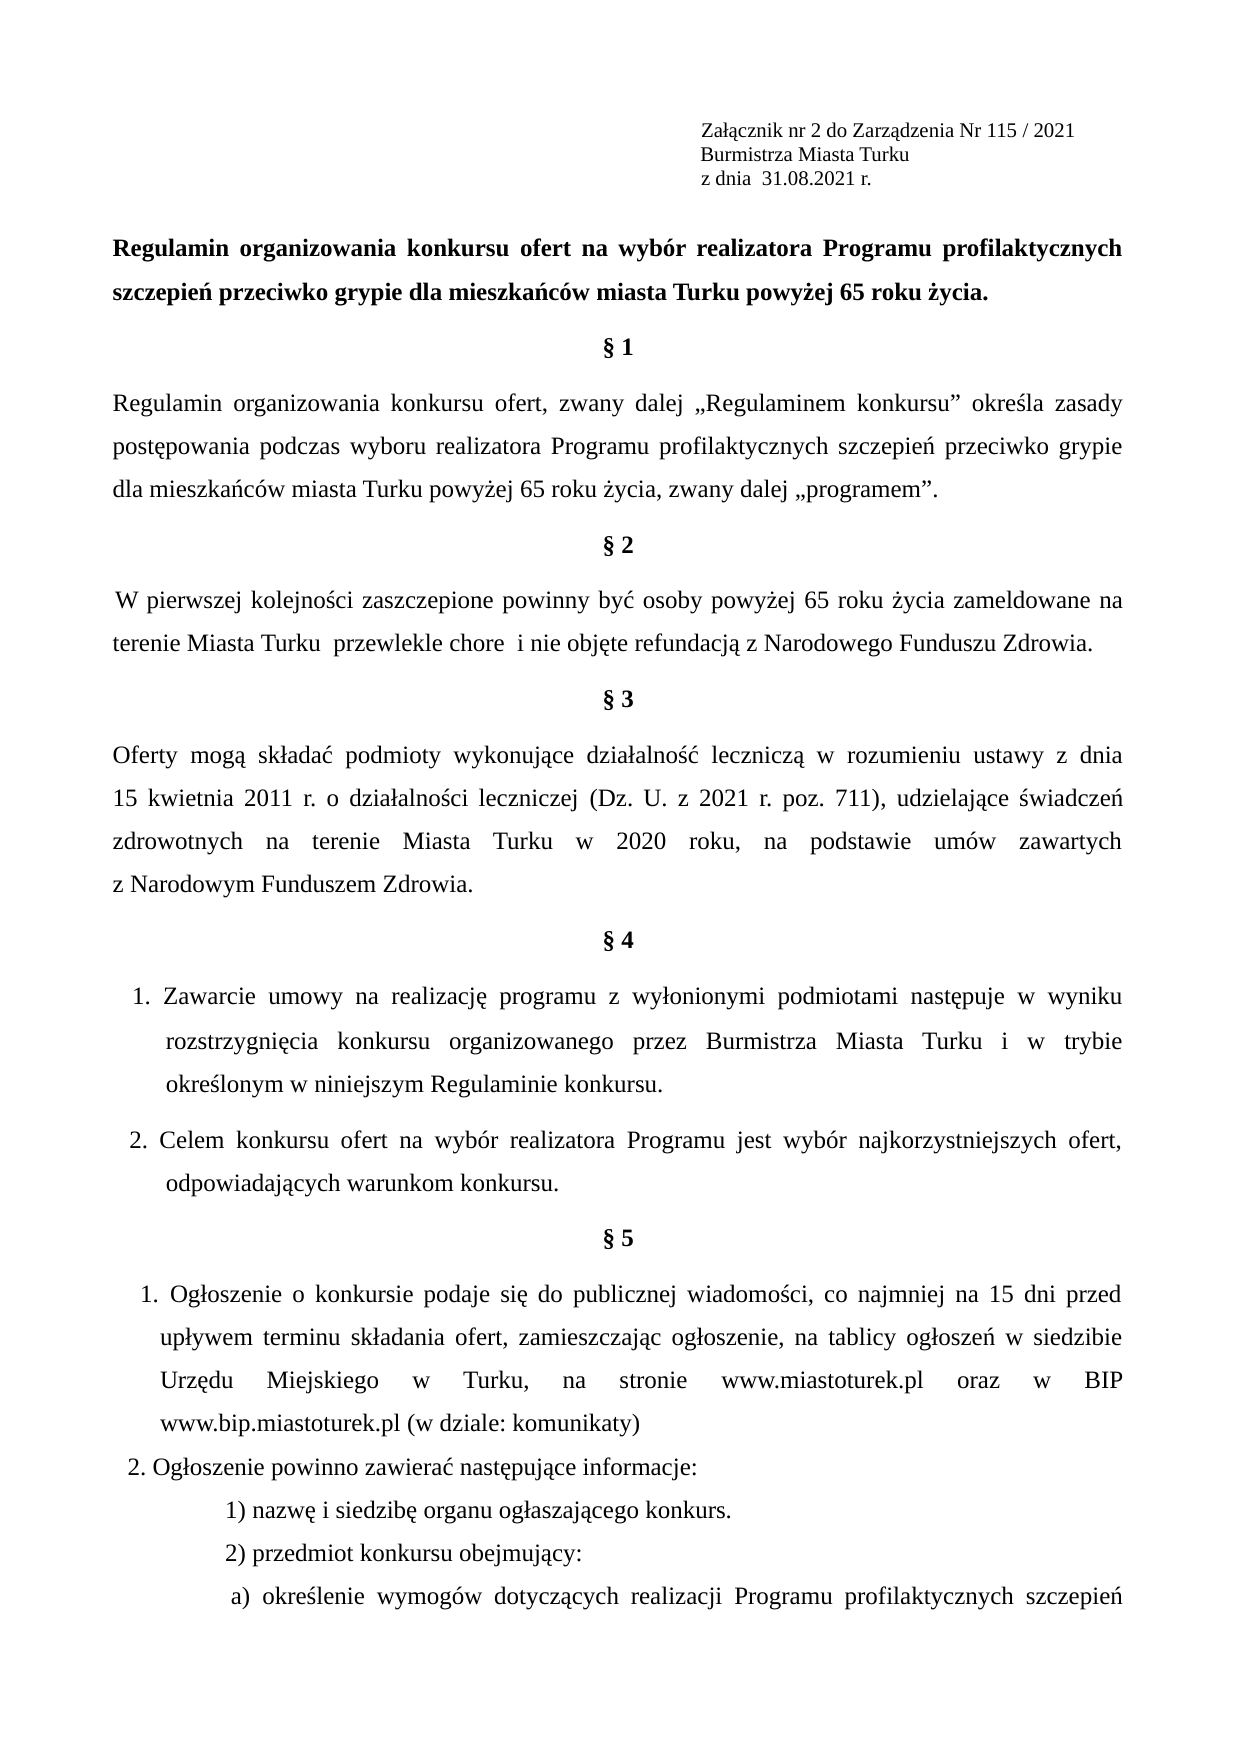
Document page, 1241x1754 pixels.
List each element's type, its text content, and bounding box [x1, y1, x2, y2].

text 1) nazwę i siedzibę organu ogłaszającego konkurs. [225, 1495, 1123, 1523]
text Oferty mogą składać podmioty wykonujące działalność leczniczą w rozumieniu ustawy z dnia 15 kwietnia 2011 r. o działalności leczniczej (Dz. U. z 2021 r. poz. 711), udzielające świadczeń zdrowotnych na terenie Miasta Turku w 2020 roku, na podstawie umów zawartych z Narodowym Funduszem Zdrowia. [112, 740, 1123, 898]
text § 2 [112, 530, 1123, 558]
text Załącznik nr 2 do Zarządzenia Nr 115 / 2021 [112, 118, 1123, 142]
text z dnia 31.08.2021 r. [112, 166, 1123, 190]
text Burmistrza Miasta Turku [112, 142, 1123, 166]
text 2. Celem konkursu ofert na wybór realizatora Programu jest wybór najkorzystniejszych ofert, odpowiadających warunkom konkursu. [83, 1125, 1123, 1197]
text W pierwszej kolejności zaszczepione powinny być osoby powyżej 65 roku życia zameldowane na terenie Miasta Turku przewlekle chore i nie objęte refundacją z Narodowego Funduszu Zdrowia. [98, 585, 1123, 657]
text Regulamin organizowania konkursu ofert na wybór realizatora Programu profilaktycznych szczepień przeciwko grypie dla mieszkańców miasta Turku powyżej 65 roku życia. [112, 233, 1123, 305]
text § 5 [112, 1223, 1123, 1252]
text § 4 [112, 925, 1123, 953]
text 1. Ogłoszenie o konkursie podaje się do publicznej wiadomości, co najmniej na 15 dni przed upływem terminu składania ofert, zamieszczając ogłoszenie, na tablicy ogłoszeń w siedzibie Urzędu Miejskiego w Turku, na stronie www.miastoturek.pl oraz w BIP www.bip.miastoturek.pl (w dziale: komunikaty) [59, 1279, 1123, 1437]
text § 1 [112, 332, 1123, 361]
text § 3 [112, 684, 1123, 713]
text 1. Zawarcie umowy na realizację programu z wyłonionymi podmiotami następuje w wyniku rozstrzygnięcia konkursu organizowanego przez Burmistrza Miasta Turku i w trybie określonym w niniejszym Regulaminie konkursu. [83, 980, 1123, 1098]
text 2. Ogłoszenie powinno zawierać następujące informacje: [127, 1452, 1123, 1480]
text a) określenie wymogów dotyczących realizacji Programu profilaktycznych szczepień [231, 1581, 1123, 1610]
text 2) przedmiot konkursu obejmujący: [225, 1538, 1123, 1567]
text Regulamin organizowania konkursu ofert, zwany dalej „Regulaminem konkursu” określa zasady postępowania podczas wyboru realizatora Programu profilaktycznych szczepień przeciwko grypie dla mieszkańców miasta Turku powyżej 65 roku życia, zwany dalej „programem”. [112, 388, 1123, 503]
